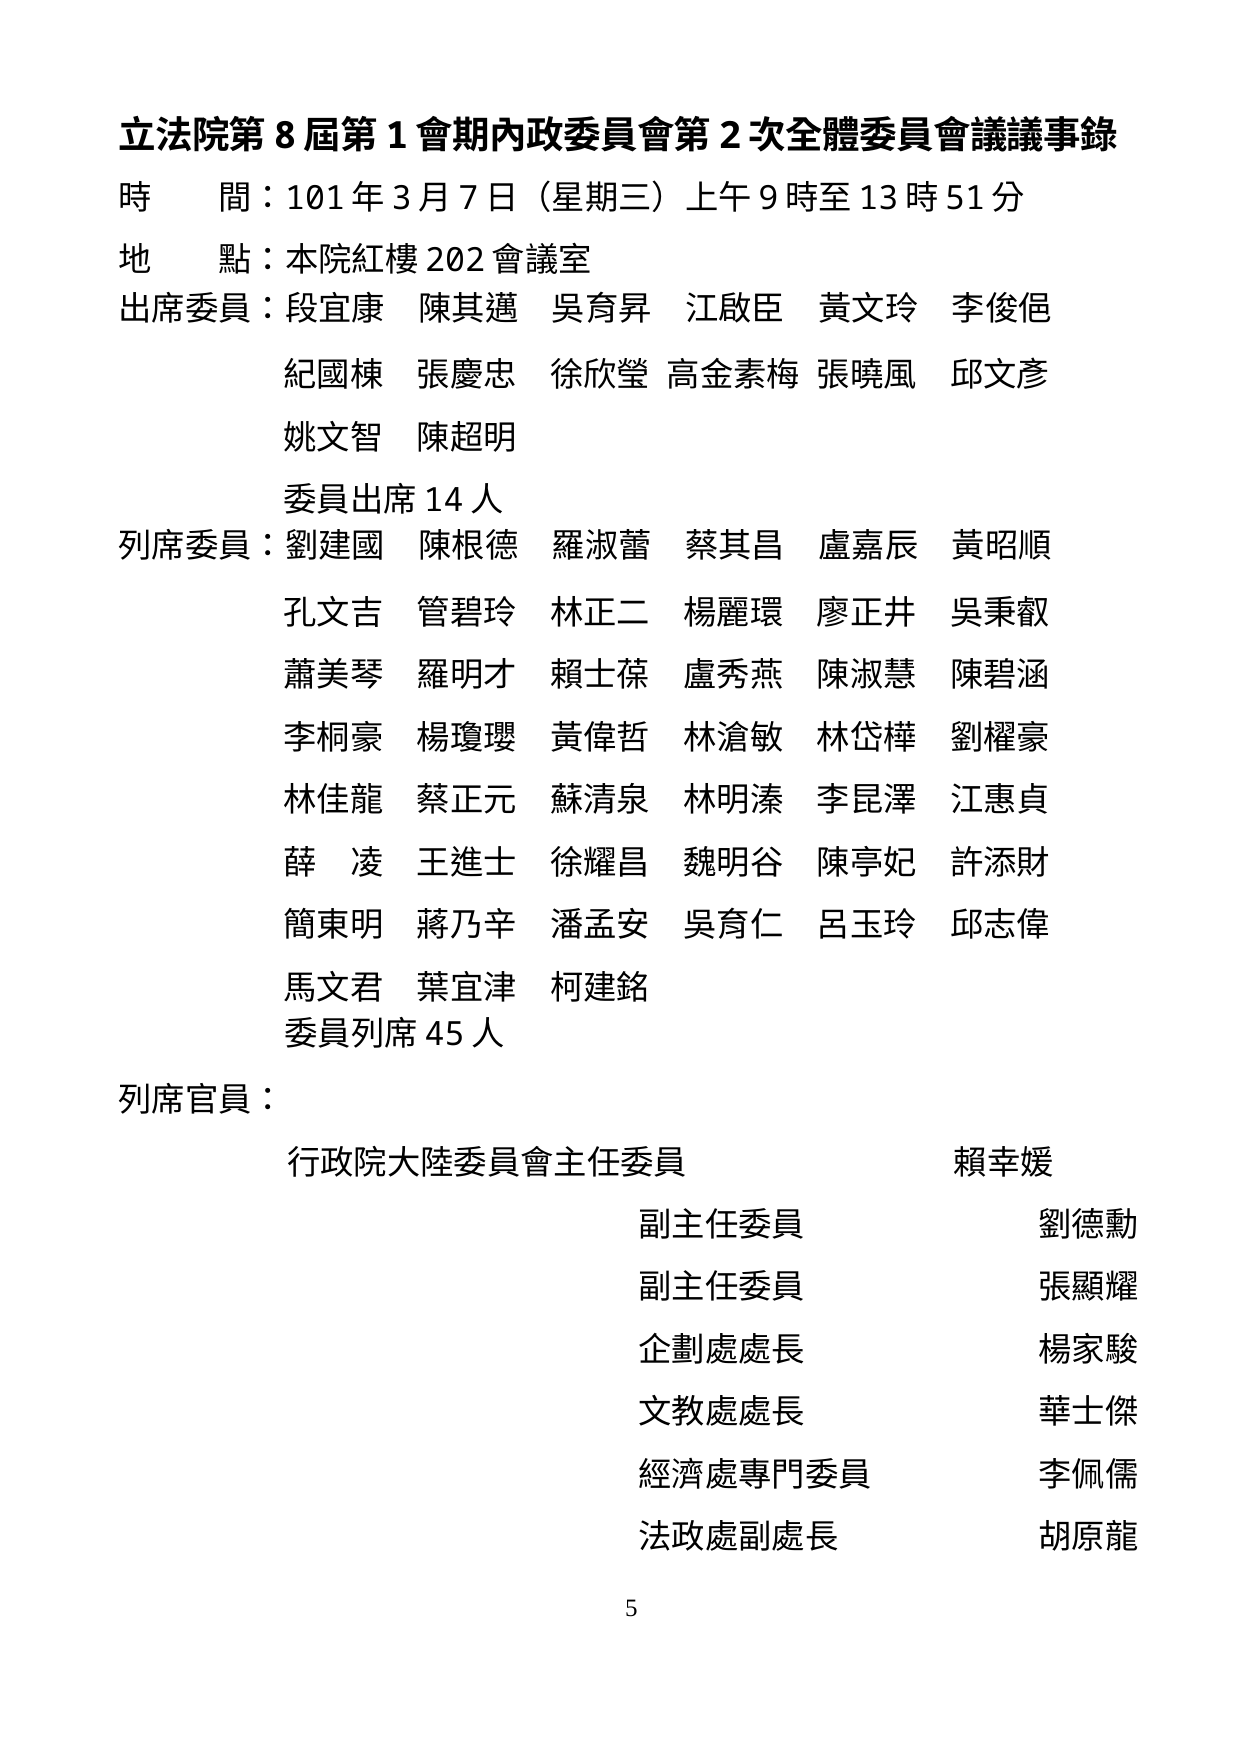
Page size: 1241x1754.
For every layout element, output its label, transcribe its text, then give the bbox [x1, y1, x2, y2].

text 列席委員：劉建國 陳根德 羅淑蕾 蔡其昌 盧嘉辰 黃昭順 [118, 518, 1144, 568]
text 行政院大陸委員會主任委員 賴幸媛 [287, 1118, 1240, 1180]
text 委員出席14人 [283, 455, 1144, 518]
text 企劃處處長 楊家駿 [118, 1305, 1240, 1368]
text 馬文君 葉宜津 柯建銘 [283, 943, 1144, 1005]
text 蕭美琴 羅明才 賴士葆 盧秀燕 陳淑慧 陳碧涵 [283, 630, 1144, 693]
text 列席官員： [118, 1055, 1240, 1118]
text 薛 凌 王進士 徐耀昌 魏明谷 陳亭妃 許添財 [283, 818, 1144, 880]
text 紀國棟 張慶忠 徐欣瑩 高金素梅 張曉風 邱文彥 [283, 330, 1144, 393]
text 委員列席45人 [284, 1005, 1185, 1055]
text 簡東明 蔣乃辛 潘孟安 吳育仁 呂玉玲 邱志偉 [283, 880, 1144, 943]
text 姚文智 陳超明 [283, 393, 1144, 455]
text 出席委員：段宜康 陳其邁 吳育昇 江啟臣 黃文玲 李俊俋 [118, 278, 1144, 330]
text 文教處處長 華士傑 [118, 1368, 1240, 1430]
text 地 點：本院紅樓202會議室 [118, 216, 1144, 278]
text 立法院第8屆第1會期內政委員會第2次全體委員會議議事錄 [118, 91, 1144, 153]
text 副主任委員 張顯耀 [118, 1243, 1240, 1305]
text 李桐豪 楊瓊瓔 黃偉哲 林滄敏 林岱樺 劉櫂豪 [283, 693, 1144, 755]
text 孔文吉 管碧玲 林正二 楊麗環 廖正井 吳秉叡 [283, 568, 1144, 630]
text 時 間：101年3月7日（星期三）上午9時至13時51分 [118, 153, 1144, 216]
text 林佳龍 蔡正元 蘇清泉 林明溱 李昆澤 江惠貞 [283, 755, 1144, 818]
text 副主任委員 劉德勳 [118, 1180, 1240, 1243]
text 經濟處專門委員 李佩儒 [118, 1430, 1240, 1493]
text 法政處副處長 胡原龍 [118, 1493, 1240, 1555]
